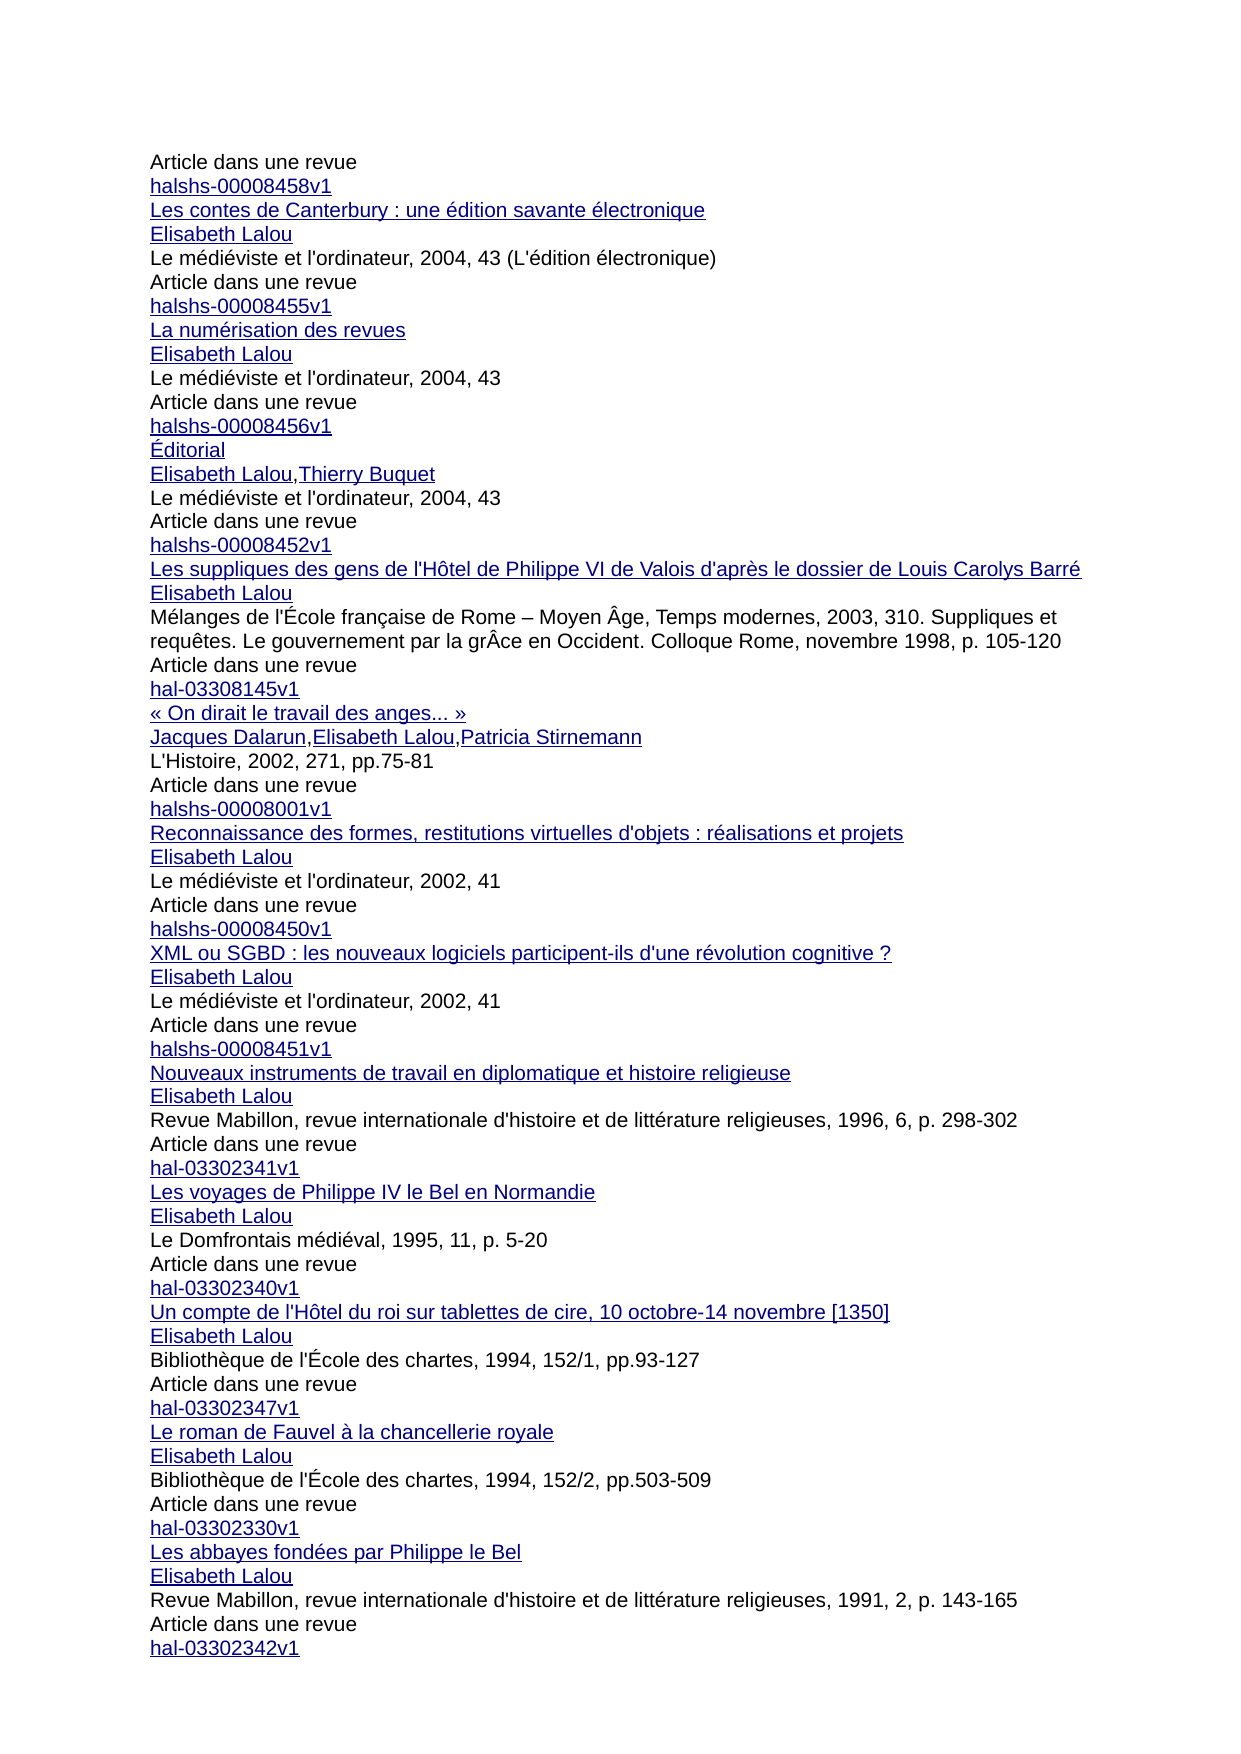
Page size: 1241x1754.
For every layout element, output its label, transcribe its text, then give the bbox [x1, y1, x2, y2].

table_cell Éditorial Elisabeth Lalou,Thierry Buquet Le médiéviste et l'ordinateur, 2004, 43 Article dans une revue halshs-00008452v1 [150, 438, 1090, 557]
table_cell Le roman de Fauvel à la chancellerie royale Elisabeth Lalou Bibliothèque de l'École des chartes, 1994, 152/2, pp.503-509 Article dans une revue hal-03302330v1 [150, 1420, 1090, 1539]
table_cell Les suppliques des gens de l'Hôtel de Philippe VI de Valois d'après le dossier de Louis Carolys Barré Elisabeth Lalou Mélanges de l'École française de Rome – Moyen Âge, Temps modernes, 2003, 310. Suppliques et requêtes. Le gouvernement par la grÂce en Occident. Colloque Rome, novembre 1998, p. 105-120 Article dans une revue hal-03308145v1 [150, 557, 1090, 701]
table_cell Les voyages de Philippe IV le Bel en Normandie Elisabeth Lalou Le Domfrontais médiéval, 1995, 11, p. 5-20 Article dans une revue hal-03302340v1 [150, 1180, 1090, 1300]
table_cell « On dirait le travail des anges... » Jacques Dalarun,Elisabeth Lalou,Patricia Stirnemann L'Histoire, 2002, 271, pp.75-81 Article dans une revue halshs-00008001v1 [150, 701, 1090, 821]
table_cell Un compte de l'Hôtel du roi sur tablettes de cire, 10 octobre-14 novembre [1350] Elisabeth Lalou Bibliothèque de l'École des chartes, 1994, 152/1, pp.93-127 Article dans une revue hal-03302347v1 [150, 1300, 1090, 1420]
table_cell La numérisation des revues Elisabeth Lalou Le médiéviste et l'ordinateur, 2004, 43 Article dans une revue halshs-00008456v1 [150, 318, 1090, 437]
table_cell Reconnaissance des formes, restitutions virtuelles d'objets : réalisations et projets Elisabeth Lalou Le médiéviste et l'ordinateur, 2002, 41 Article dans une revue halshs-00008450v1 [150, 821, 1090, 941]
table_cell Les contes de Canterbury : une édition savante électronique Elisabeth Lalou Le médiéviste et l'ordinateur, 2004, 43 (L'édition électronique) Article dans une revue halshs-00008455v1 [150, 198, 1090, 318]
table_cell Les abbayes fondées par Philippe le Bel Elisabeth Lalou Revue Mabillon, revue internationale d'histoire et de littérature religieuses, 1991, 2, p. 143-165 Article dans une revue hal-03302342v1 [150, 1540, 1090, 1659]
table_cell Nouveaux instruments de travail en diplomatique et histoire religieuse Elisabeth Lalou Revue Mabillon, revue internationale d'histoire et de littérature religieuses, 1996, 6, p. 298-302 Article dans une revue hal-03302341v1 [150, 1060, 1090, 1180]
table_cell XML ou SGBD : les nouveaux logiciels participent-ils d'une révolution cognitive ? Elisabeth Lalou Le médiéviste et l'ordinateur, 2002, 41 Article dans une revue halshs-00008451v1 [150, 941, 1090, 1060]
table_cell Article dans une revue halshs-00008458v1 [150, 150, 1090, 198]
